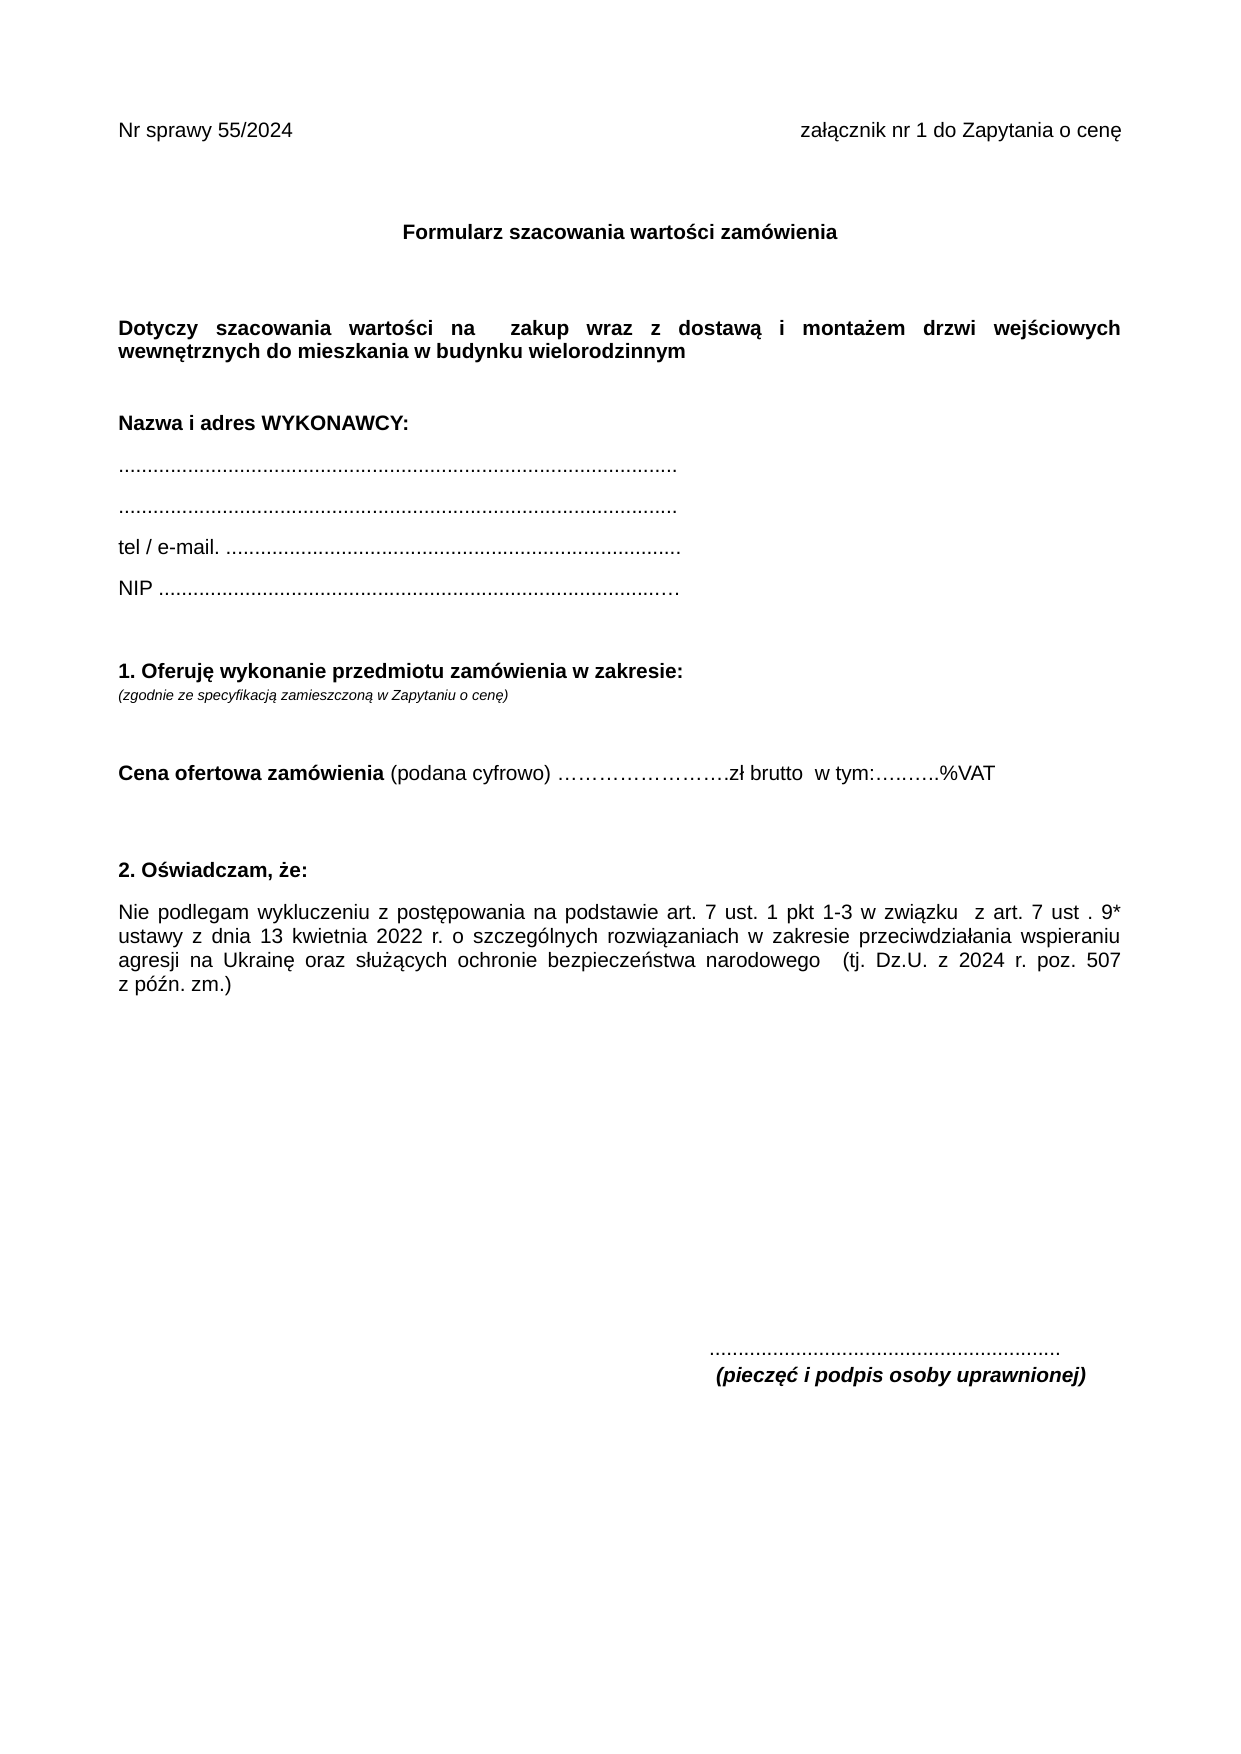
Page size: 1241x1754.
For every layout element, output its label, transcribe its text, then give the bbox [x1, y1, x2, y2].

text 1. Oferuję wykonanie przedmiotu zamówienia w zakresie: [118, 659, 1122, 683]
text (pieczęć i podpis osoby uprawnionej) [118, 1363, 1122, 1387]
text ................................................................................................. [118, 494, 1122, 518]
text Dotyczy szacowania wartości na zakup wraz z dostawą i montażem drzwi wejściowych wewnętrznych do mieszkania w budynku wielorodzinnym [118, 315, 1122, 363]
text (zgodnie ze specyfikacją zamieszczoną w Zapytaniu o cenę) [118, 686, 1122, 703]
text ............................................................. [118, 1336, 1122, 1360]
text 2. Oświadczam, że: [118, 858, 1122, 882]
text Formularz szacowania wartości zamówienia [118, 219, 1122, 243]
text Cena ofertowa zamówienia (podana cyfrowo) …………………….zł brutto w tym:…..…..%VAT [118, 760, 1122, 784]
text Nie podlegam wykluczeniu z postępowania na podstawie art. 7 ust. 1 pkt 1-3 w związku z art. 7 ust . 9* ustawy z dnia 13 kwietnia 2022 r. o szczególnych rozwiązaniach w zakresie przeciwdziałania wspieraniu agresji na Ukrainę oraz służących ochronie bezpieczeństwa narodowego (tj. Dz.U. z 2024 r. poz. 507 z późn. zm.) [118, 900, 1122, 996]
text NIP .......................................................................................… [118, 576, 1122, 600]
text Nazwa i adres WYKONAWCY: [118, 411, 1122, 435]
text tel / e-mail. ............................................................................... [118, 535, 1122, 559]
text ................................................................................................. [118, 452, 1122, 476]
